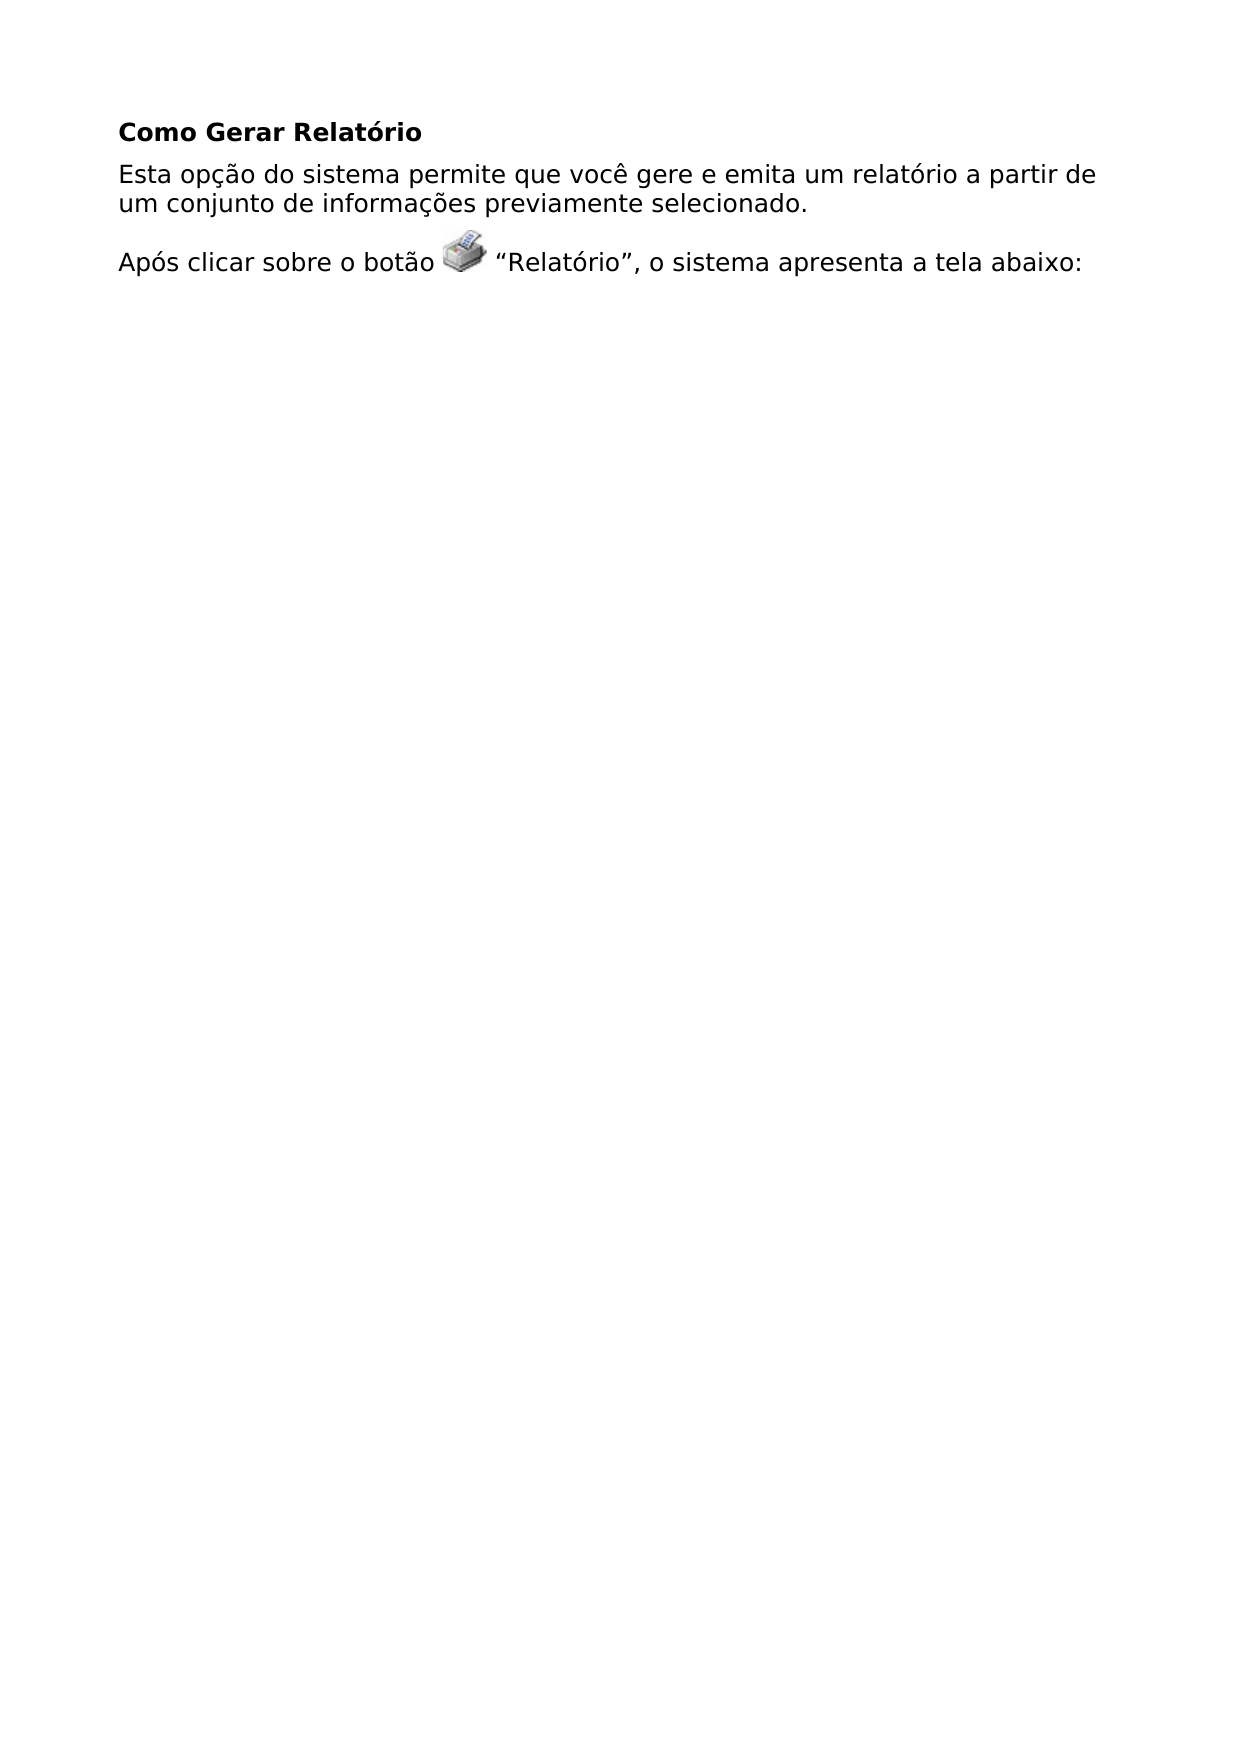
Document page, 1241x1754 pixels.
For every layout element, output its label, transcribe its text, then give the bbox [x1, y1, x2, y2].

picture [442, 230, 487, 272]
text Esta opção do sistema permite que você gere e emita um relatório a partir de um conjunto de informações previamente selecionado. [118, 160, 1122, 218]
text Após clicar sobre o botão “Relatório”, o sistema apresenta a tela abaixo: [118, 231, 1122, 277]
text Como Gerar Relatório [118, 118, 1122, 147]
